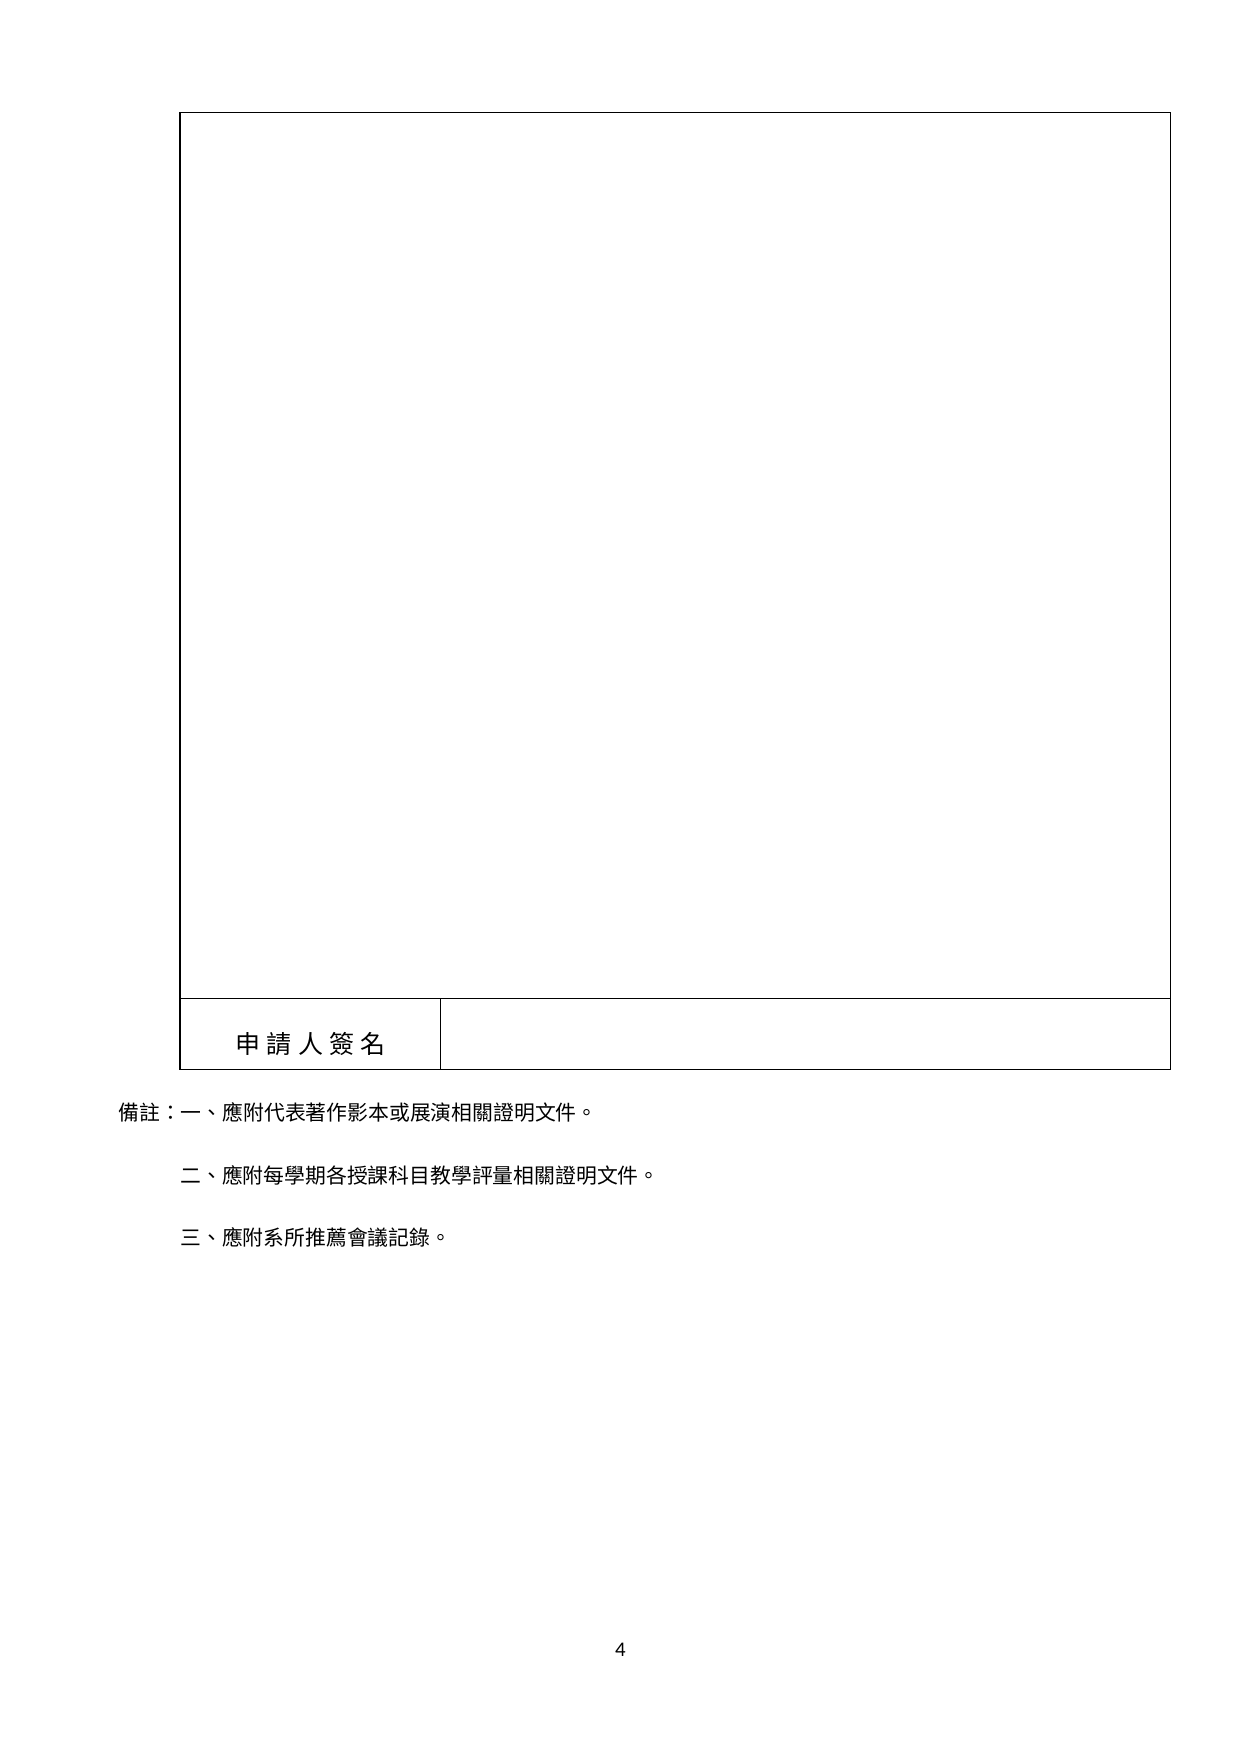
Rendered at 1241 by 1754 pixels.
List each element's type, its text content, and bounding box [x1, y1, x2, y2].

table_cell [175, 998, 179, 1069]
table_cell [99, 112, 123, 998]
table_cell 申請人簽名 [181, 999, 440, 1069]
table_cell [64, 112, 98, 998]
table_cell [1171, 998, 1177, 1069]
table_cell [99, 998, 123, 1069]
table_cell [181, 113, 1170, 998]
text 備註：一、應附代表著作影本或展演相關證明文件。 [118, 1070, 1122, 1132]
table_cell [175, 112, 179, 998]
text 三、應附系所推薦會議記錄。 [180, 1195, 1122, 1257]
table_cell [124, 112, 175, 998]
table_cell [124, 998, 175, 1069]
text 二、應附每學期各授課科目教學評量相關證明文件。 [180, 1132, 1122, 1195]
table_cell [64, 998, 98, 1069]
table_cell [441, 999, 1170, 1069]
table_cell [1171, 112, 1177, 998]
